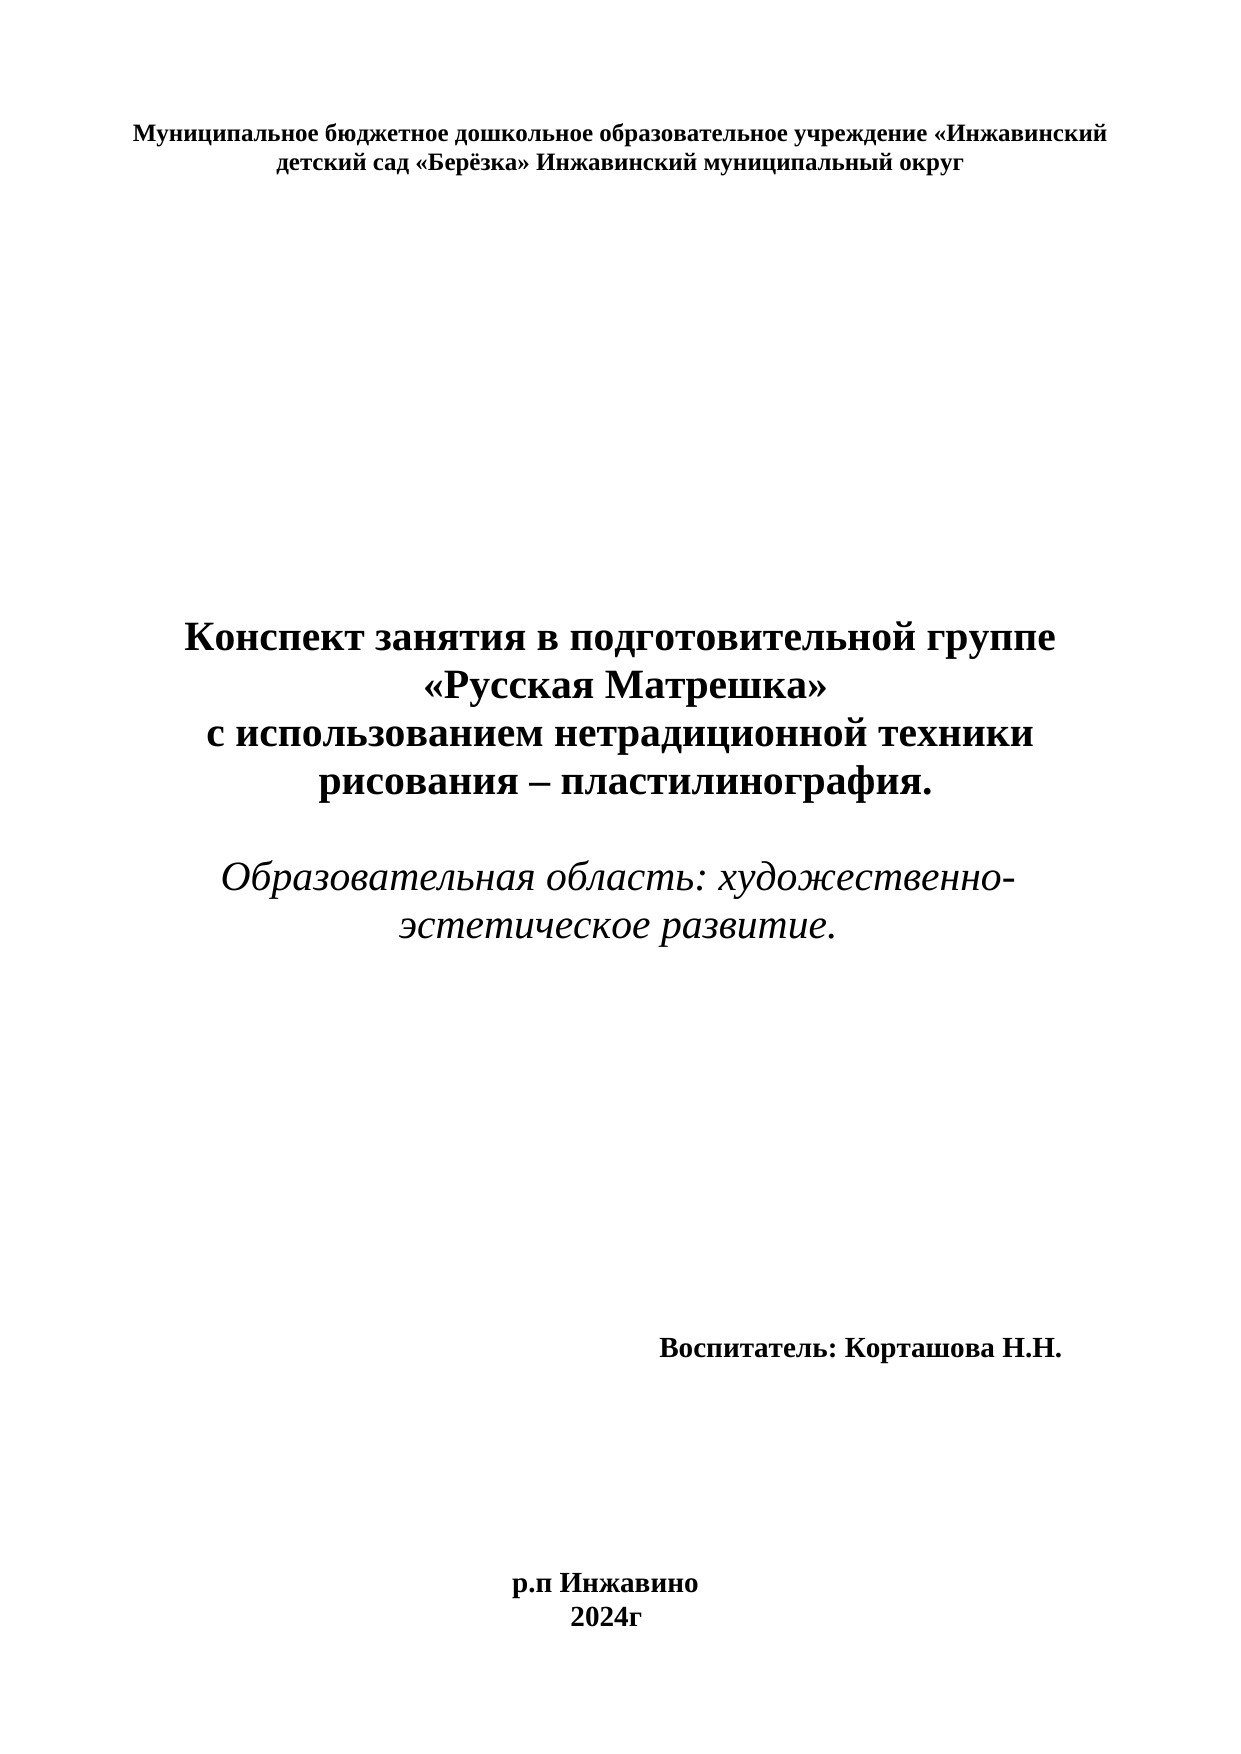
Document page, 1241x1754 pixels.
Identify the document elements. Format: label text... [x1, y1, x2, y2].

text «Русская Матрешка» [118, 659, 1122, 707]
text Образовательная область: художественно-эстетическое развитие. [118, 851, 1122, 947]
text р.п Инжавино [118, 1565, 1122, 1599]
text Конспект занятия в подготовительной группе [118, 612, 1122, 659]
text Муниципальное бюджетное дошкольное образовательное учреждение «Инжавинский детский сад «Берёзка» Инжавинский муниципальный округ [118, 118, 1122, 176]
text Воспитатель: Корташова Н.Н. [118, 1330, 1122, 1364]
text с использованием нетрадиционной техники [118, 707, 1122, 755]
text рисования – пластилинография. [118, 755, 1122, 803]
text 2024г [118, 1599, 1122, 1632]
